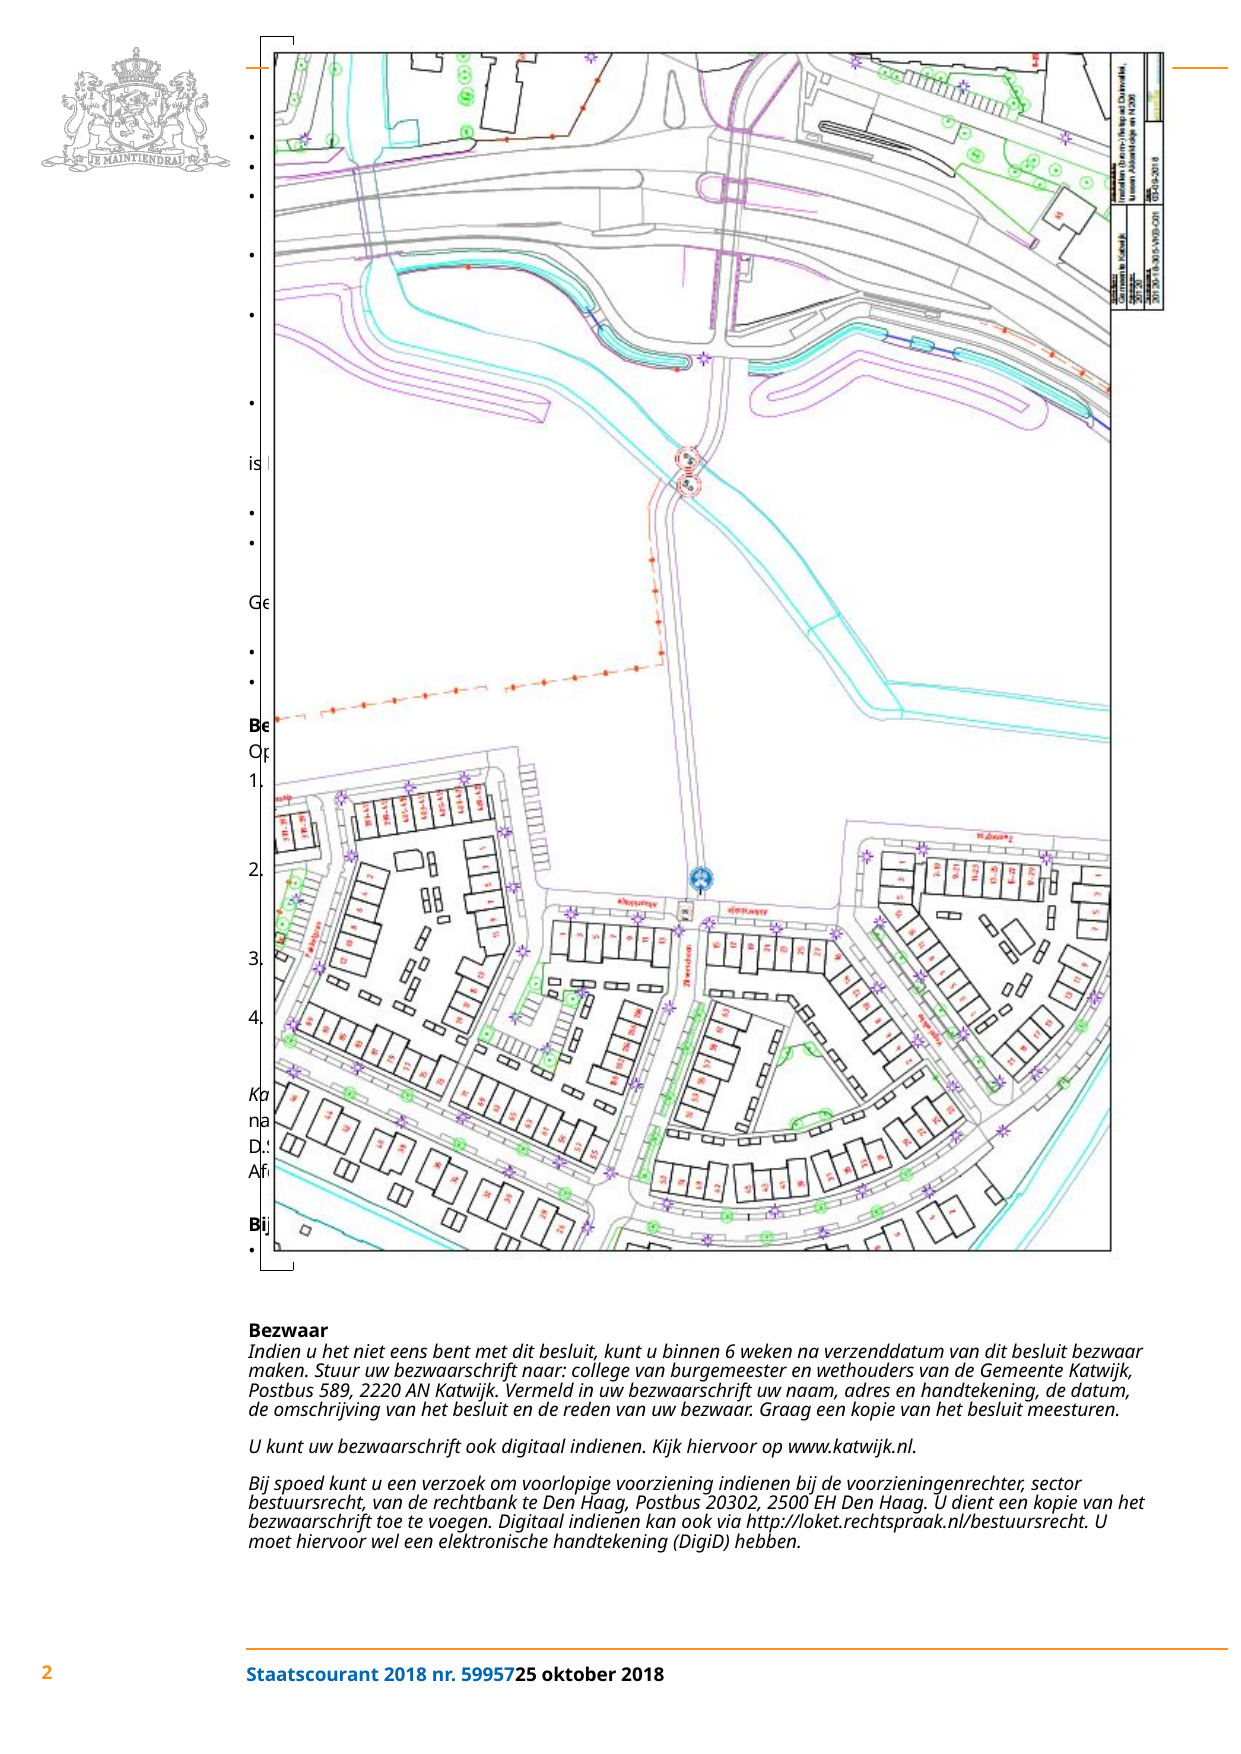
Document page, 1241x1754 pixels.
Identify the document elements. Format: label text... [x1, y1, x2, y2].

picture [41, 47, 231, 172]
text U kunt uw bezwaarschrift ook digitaal indienen. Kijk hiervoor op www.katwijk.nl. [248, 1438, 1152, 1457]
list Situatietekening 20120-18-305-VKB-C01 [261, 1237, 293, 1263]
text Bijlagen [261, 1212, 268, 1237]
text D.S. Schrijver [248, 1133, 260, 1159]
text Indien u het niet eens bent met dit besluit, kunt u binnen 6 weken na verzenddatum van dit besluit bezwaar maken. Stuur uw bezwaarschrift naar: college van burgemeester en wethouders van de Gemeente Katwijk, Postbus 589, 2220 AN Katwijk. Vermeld in uw bezwaarschrift uw naam, adres en handtekening, de datum, de omschrijving van het besluit en de reden van uw bezwaar. Graag een kopie van het besluit meesturen. [248, 1343, 1152, 1420]
text Besluiten [261, 712, 268, 738]
text Bij spoed kunt u een verzoek om voorlopige voorziening indienen bij de voorzieningenrechter, sector bestuursrecht, van de rechtbank te Den Haag, Postbus 20302, 2500 EH Den Haag. U dient een kopie van het bezwaarschrift toe te voegen. Digitaal indienen kan ook via http://loket.rechtspraak.nl/bestuursrecht. U moet hiervoor wel een elektronische handtekening (DigiD) hebben. [248, 1475, 1152, 1552]
picture [268, 45, 1173, 1262]
text Bijlagen [248, 1212, 260, 1237]
text Bezwaar [248, 1317, 1152, 1343]
text Besluiten [248, 712, 260, 738]
